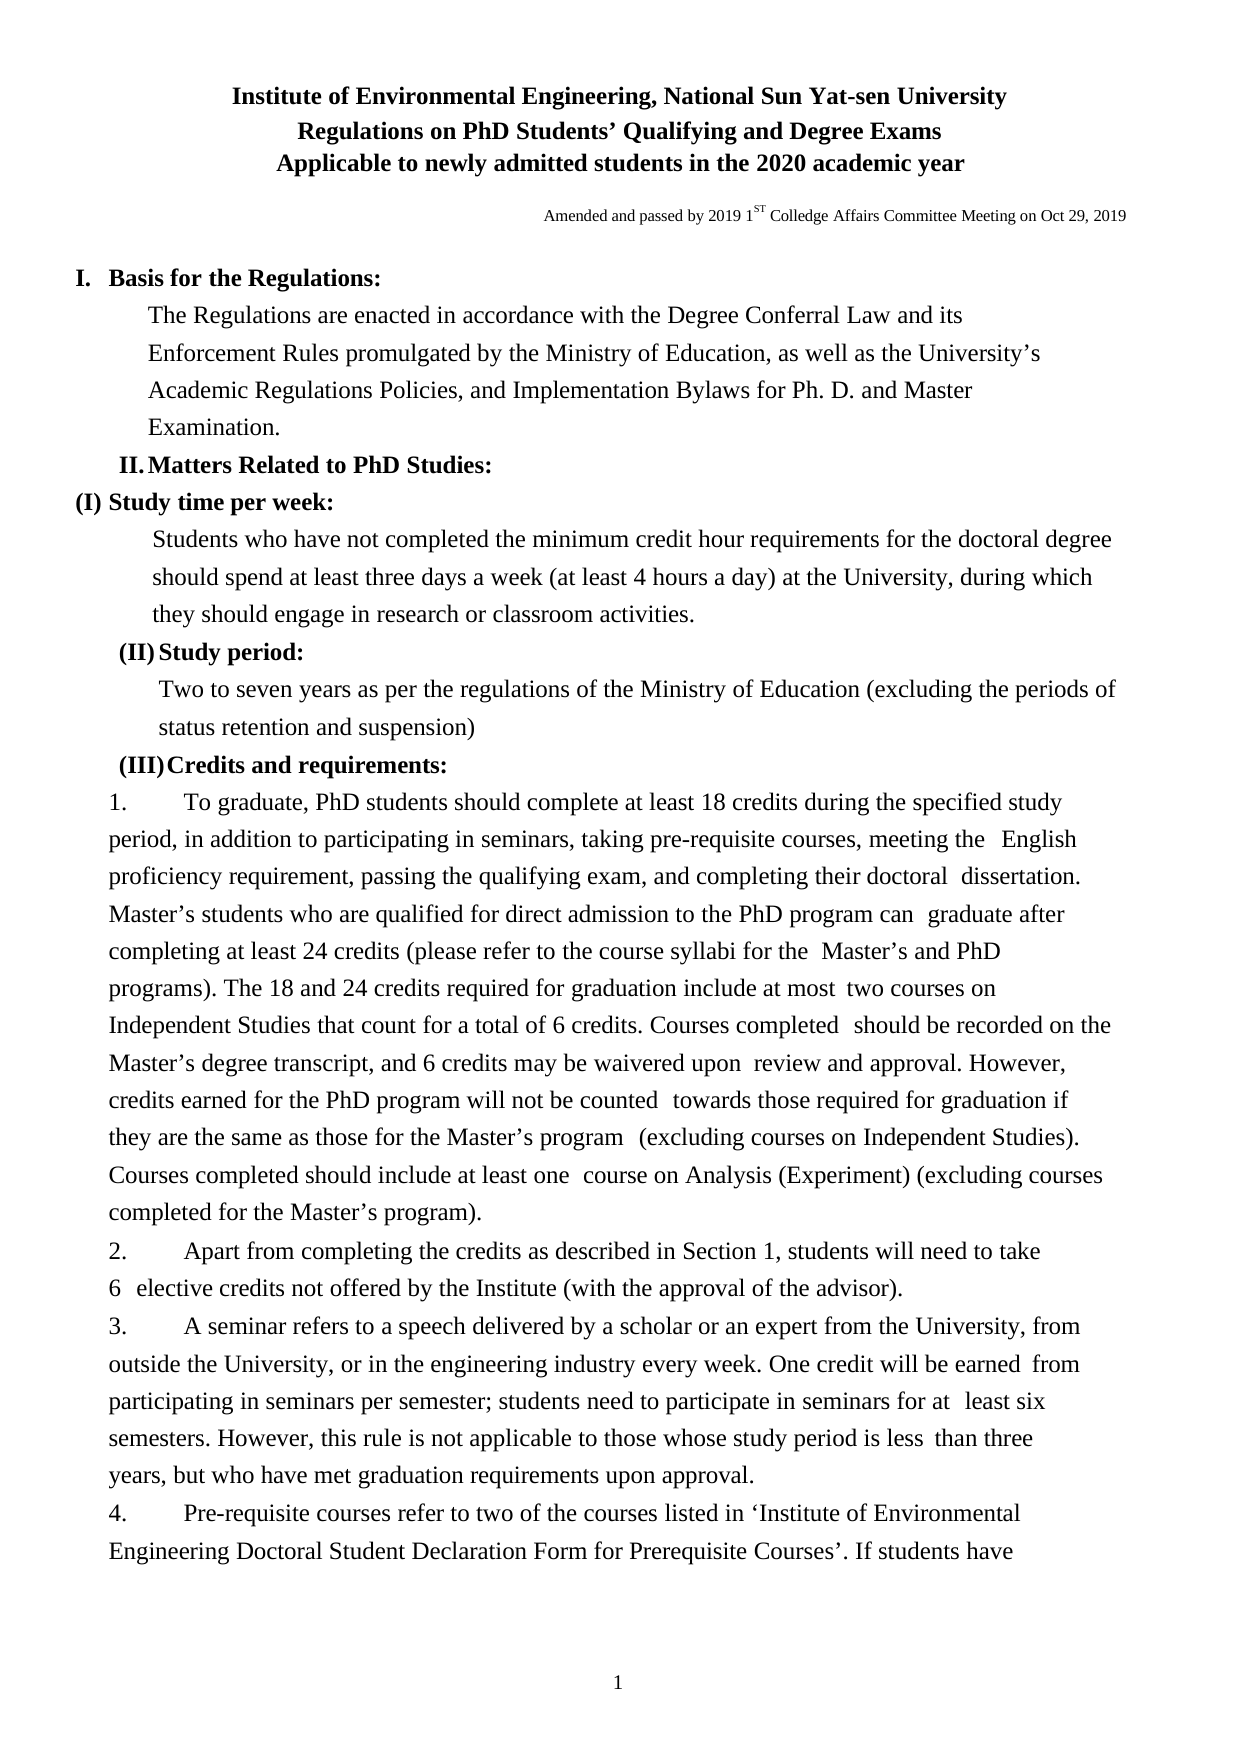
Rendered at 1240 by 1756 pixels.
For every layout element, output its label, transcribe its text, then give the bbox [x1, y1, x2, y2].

list Apart from completing the credits as described in Section 1, students will need to take 6 elective credits not offered by the Institute (with the approval of the advisor). [108, 1236, 1057, 1302]
list Pre-requisite courses refer to two of the courses listed in ‘Institute of Environmental Engineering Doctoral Student Declaration Form for Prerequisite Courses’. If students have [108, 1498, 1086, 1564]
list To graduate, PhD students should complete at least 18 credits during the specified study period, in addition to participating in seminars, taking pre-requisite courses, meeting the English proficiency requirement, passing the qualifying exam, and completing their doctoral dissertation. Master’s students who are qualified for direct admission to the PhD program can graduate after completing at least 24 credits (please refer to the course syllabi for the Master’s and PhD programs). The 18 and 24 credits required for graduation include at most two courses on Independent Studies that count for a total of 6 credits. Courses completed should be recorded on the Master’s degree transcript, and 6 credits may be waivered upon review and approval. However, credits earned for the PhD program will not be counted towards those required for graduation if they are the same as those for the Master’s program (excluding courses on Independent Studies). Courses completed should include at least one course on Analysis (Experiment) (excluding courses completed for the Master’s program). [108, 787, 1113, 1226]
text Applicable to newly admitted students in the 2020 academic year [230, 151, 1011, 176]
list Credits and requirements: [119, 750, 1146, 778]
list A seminar refers to a speech delivered by a scholar or an expert from the University, from outside the University, or in the engineering industry every week. One credit will be earned from participating in seminars per semester; students need to participate in seminars for at least six semesters. However, this rule is not applicable to those whose study period is less than three years, but who have met graduation requirements upon approval. [108, 1311, 1092, 1489]
list Study time per week: [75, 487, 1146, 516]
text Two to seven years as per the regulations of the Ministry of Education (excluding the periods of status retention and suspension) [158, 674, 1132, 741]
text Students who have not completed the minimum credit hour requirements for the doctoral degree should spend at least three days a week (at least 4 hours a day) at the University, during which they should engage in research or classroom activities. [152, 524, 1132, 628]
text The Regulations are enacted in accordance with the Degree Conferral Law and its Enforcement Rules promulgated by the Ministry of Education, as well as the University’s Academic Regulations Policies, and Implementation Bylaws for Ph. D. and Master Examination. [148, 301, 1057, 441]
list Study period: [119, 637, 1146, 666]
text Amended and passed by 2019 1ST Colledge Affairs Committee Meeting on Oct 29, 2019 [543, 203, 1146, 225]
subtitle Institute of Environmental Engineering, National Sun Yat-sen University Regulations on PhD Students’ Qualifying and Degree Exams [230, 81, 1009, 144]
list Basis for the Regulations: [75, 263, 1146, 292]
list Matters Related to PhD Studies: [119, 450, 1146, 479]
